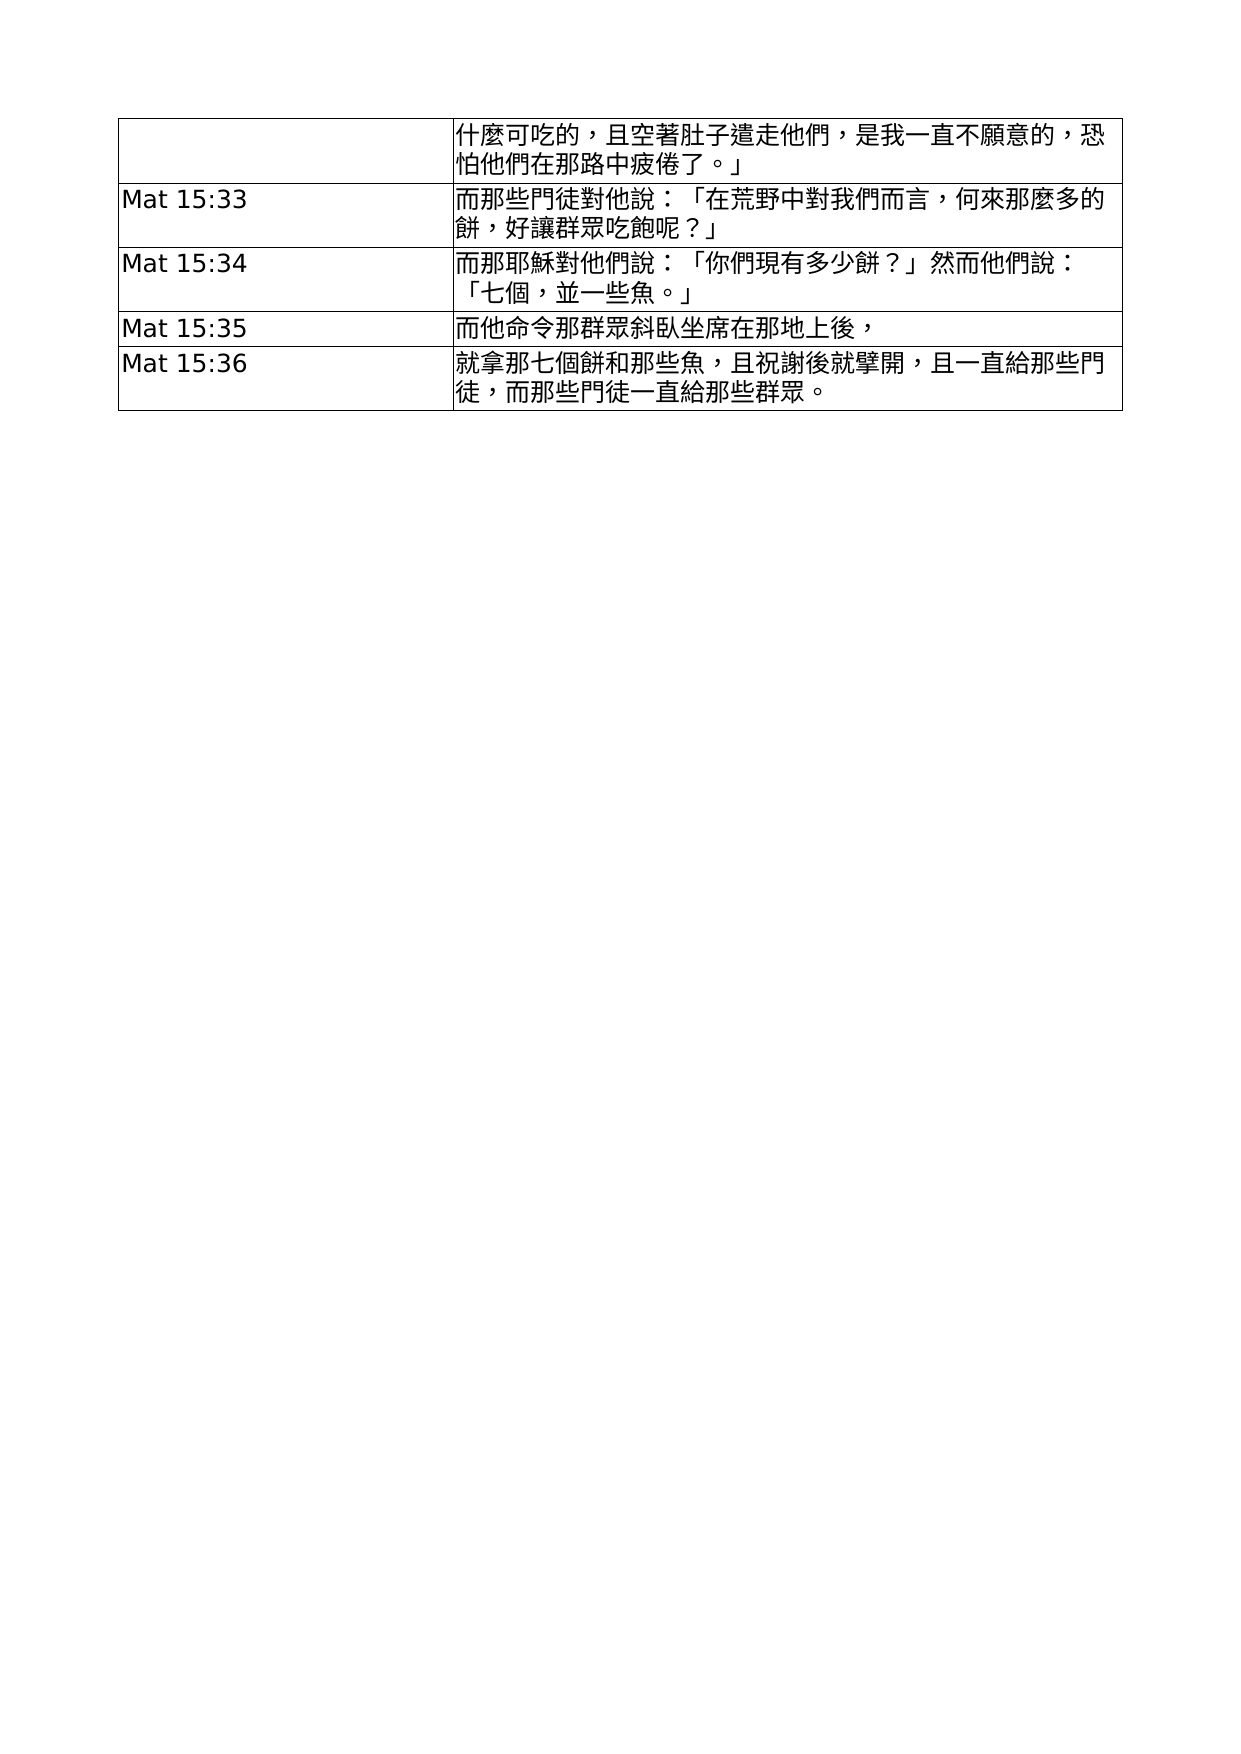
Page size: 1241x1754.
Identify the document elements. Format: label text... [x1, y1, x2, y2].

table_cell 而那些門徒對他說：「在荒野中對我們而言，何來那麼多的餅，好讓群眾吃飽呢？」 [454, 184, 1122, 247]
table_cell Mat 15:34 [119, 248, 453, 311]
table_cell [119, 119, 453, 182]
table_cell 什麼可吃的，且空著肚子遣走他們，是我一直不願意的，恐怕他們在那路中疲倦了。」 [454, 119, 1122, 182]
table_cell Mat 15:35 [119, 312, 453, 346]
table_cell Mat 15:36 [119, 347, 453, 410]
table_cell 而他命令那群眾斜臥坐席在那地上後， [454, 312, 1122, 346]
table_cell 而那耶穌對他們說：「你們現有多少餅？」然而他們說：「七個，並一些魚。」 [454, 248, 1122, 311]
table_cell 就拿那七個餅和那些魚，且祝謝後就擘開，且一直給那些門徒，而那些門徒一直給那些群眾。 [454, 347, 1122, 410]
table_cell Mat 15:33 [119, 184, 453, 247]
